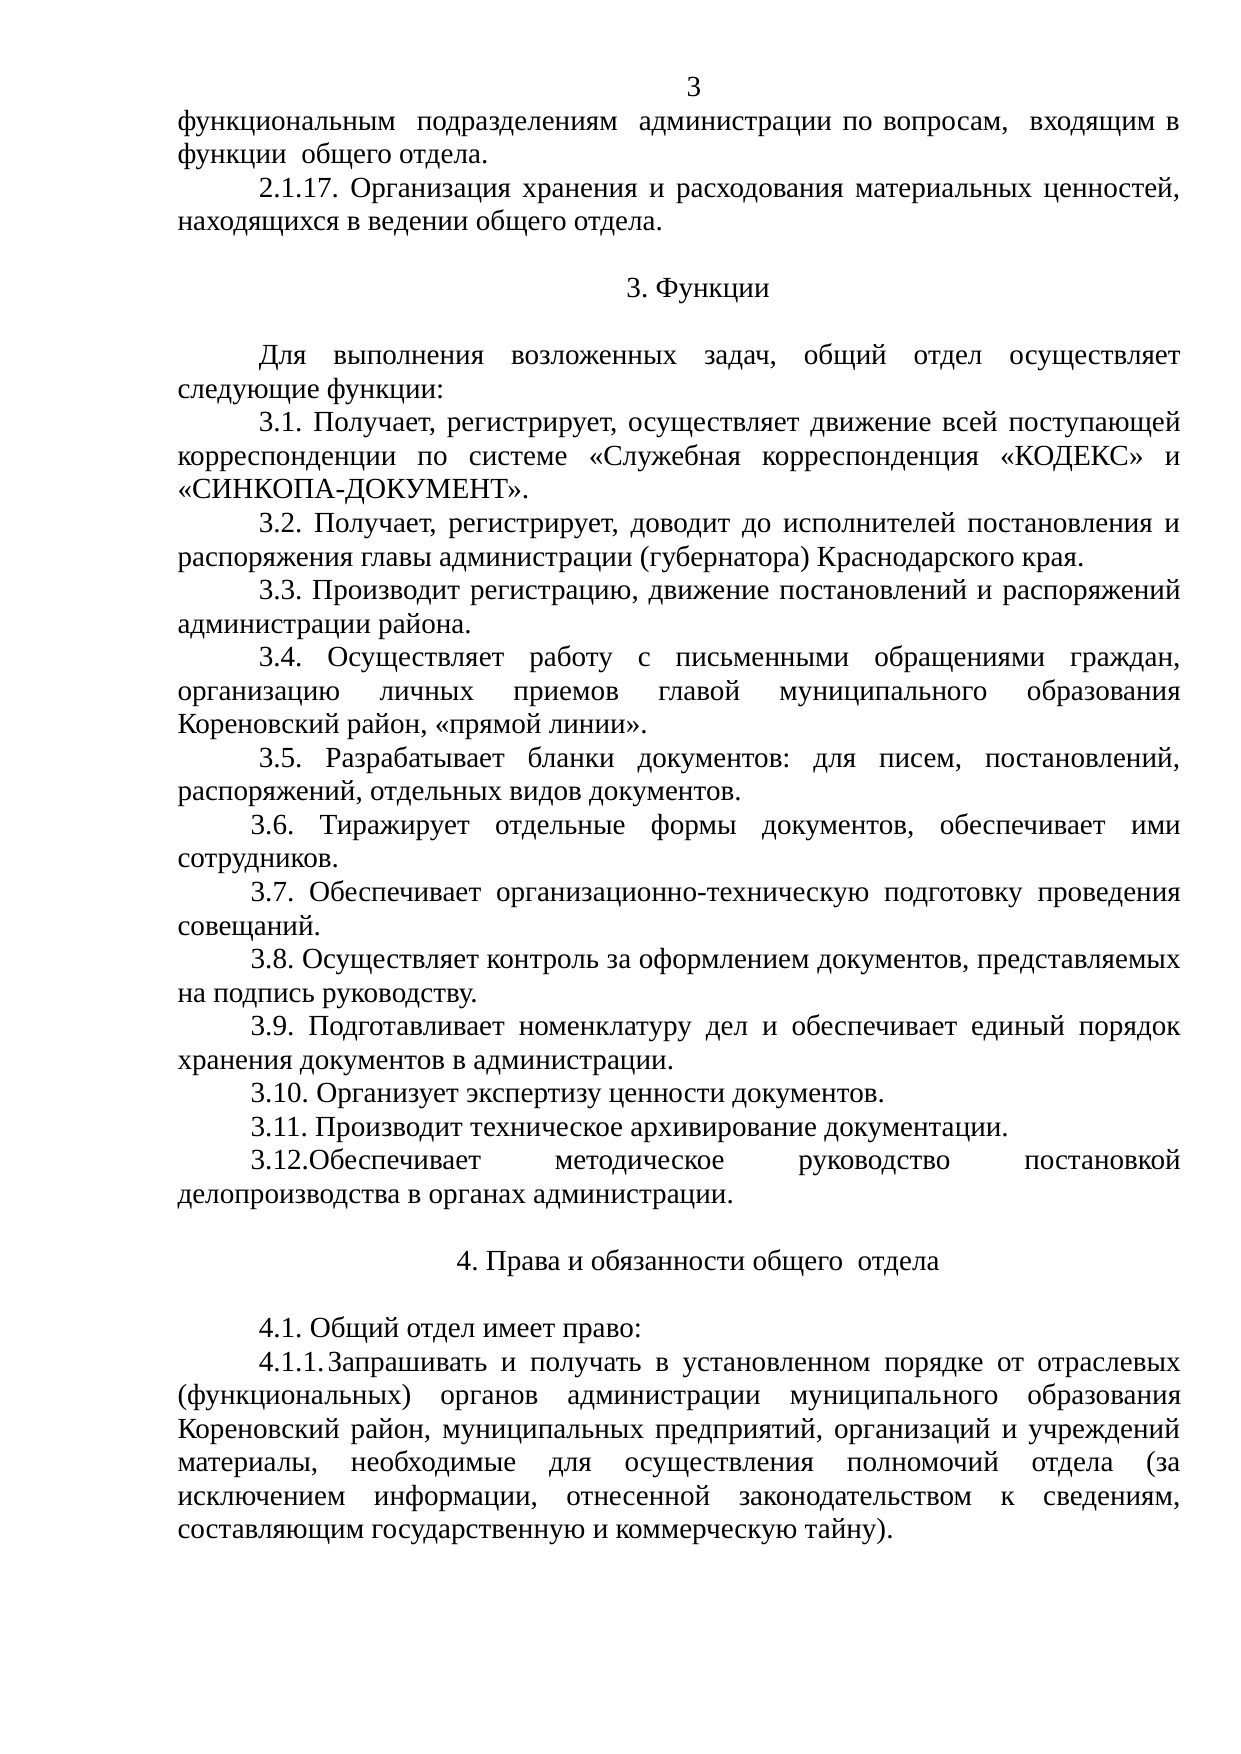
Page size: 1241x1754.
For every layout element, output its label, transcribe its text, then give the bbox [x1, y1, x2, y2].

list 3 [177, 69, 1181, 103]
text 2.1.17. Организация хранения и расходования материальных ценностей, находящихся в ведении общего отдела. [177, 170, 1181, 237]
text 3.10. Организует экспертизу ценности документов. [177, 1075, 1181, 1109]
text 3.4. Осуществляет работу с письменными обращениями граждан, организацию личных приемов главой муниципального образования Кореновский район, «прямой линии». [177, 639, 1181, 740]
list Запрашивать и получать в установленном порядке от отраслевых (функциональных) органов администрации муниципаль­ного образования Кореновский район, муниципальных предприятий, организаций и учреждений материалы, необходимые для осуществления полномочий отдела (за исключением информации, отнесенной законодательством к сведениям, составляющим государственную и коммерческую тайну). [177, 1344, 1181, 1545]
text 3.3. Производит регистрацию, движение постановлений и распоряжений администрации района. [177, 572, 1181, 639]
text 3.8. Осуществляет контроль за оформлением документов, представляемых на подпись руководству. [177, 941, 1181, 1008]
text 3.6. Тиражирует отдельные формы документов, обеспечивает ими сотрудников. [177, 807, 1181, 874]
text 3.1. Получает, регистрирует, осуществляет движение всей поступающей корреспонденции по системе «Служебная корреспонденция «КОДЕКС» и «СИНКОПА-ДОКУМЕНТ». [177, 404, 1181, 505]
text 3.7. Обеспечивает организационно-техническую подготовку проведения совещаний. [177, 874, 1181, 941]
text 3.12.Обеспечивает методическое руководство постановкой делопроизводства в органах администрации. [177, 1142, 1181, 1209]
text 3.2. Получает, регистрирует, доводит до исполнителей постановления и распоряжения главы администрации (губернатора) Краснодарского края. [177, 505, 1181, 572]
text 3.9. Подготавливает номенклатуру дел и обеспечивает единый порядок хранения документов в администрации. [177, 1008, 1181, 1075]
list 4. Права и обязанности общего отдела [215, 1243, 1181, 1277]
text 3.5. Разрабатывает бланки документов: для писем, постановлений, распоряжений, отдельных видов документов. [177, 740, 1181, 807]
list функциональным подразделениям администрации по вопросам, входящим в функции общего отдела. [177, 103, 1181, 170]
text 4.1. Общий отдел имеет право: [177, 1310, 1181, 1344]
text Для выполнения возложенных задач, общий отдел осуществляет следующие функции: [177, 337, 1181, 404]
text 3.11. Производит техническое архивирование документации. [177, 1109, 1181, 1142]
list 3. Функции [215, 270, 1181, 304]
